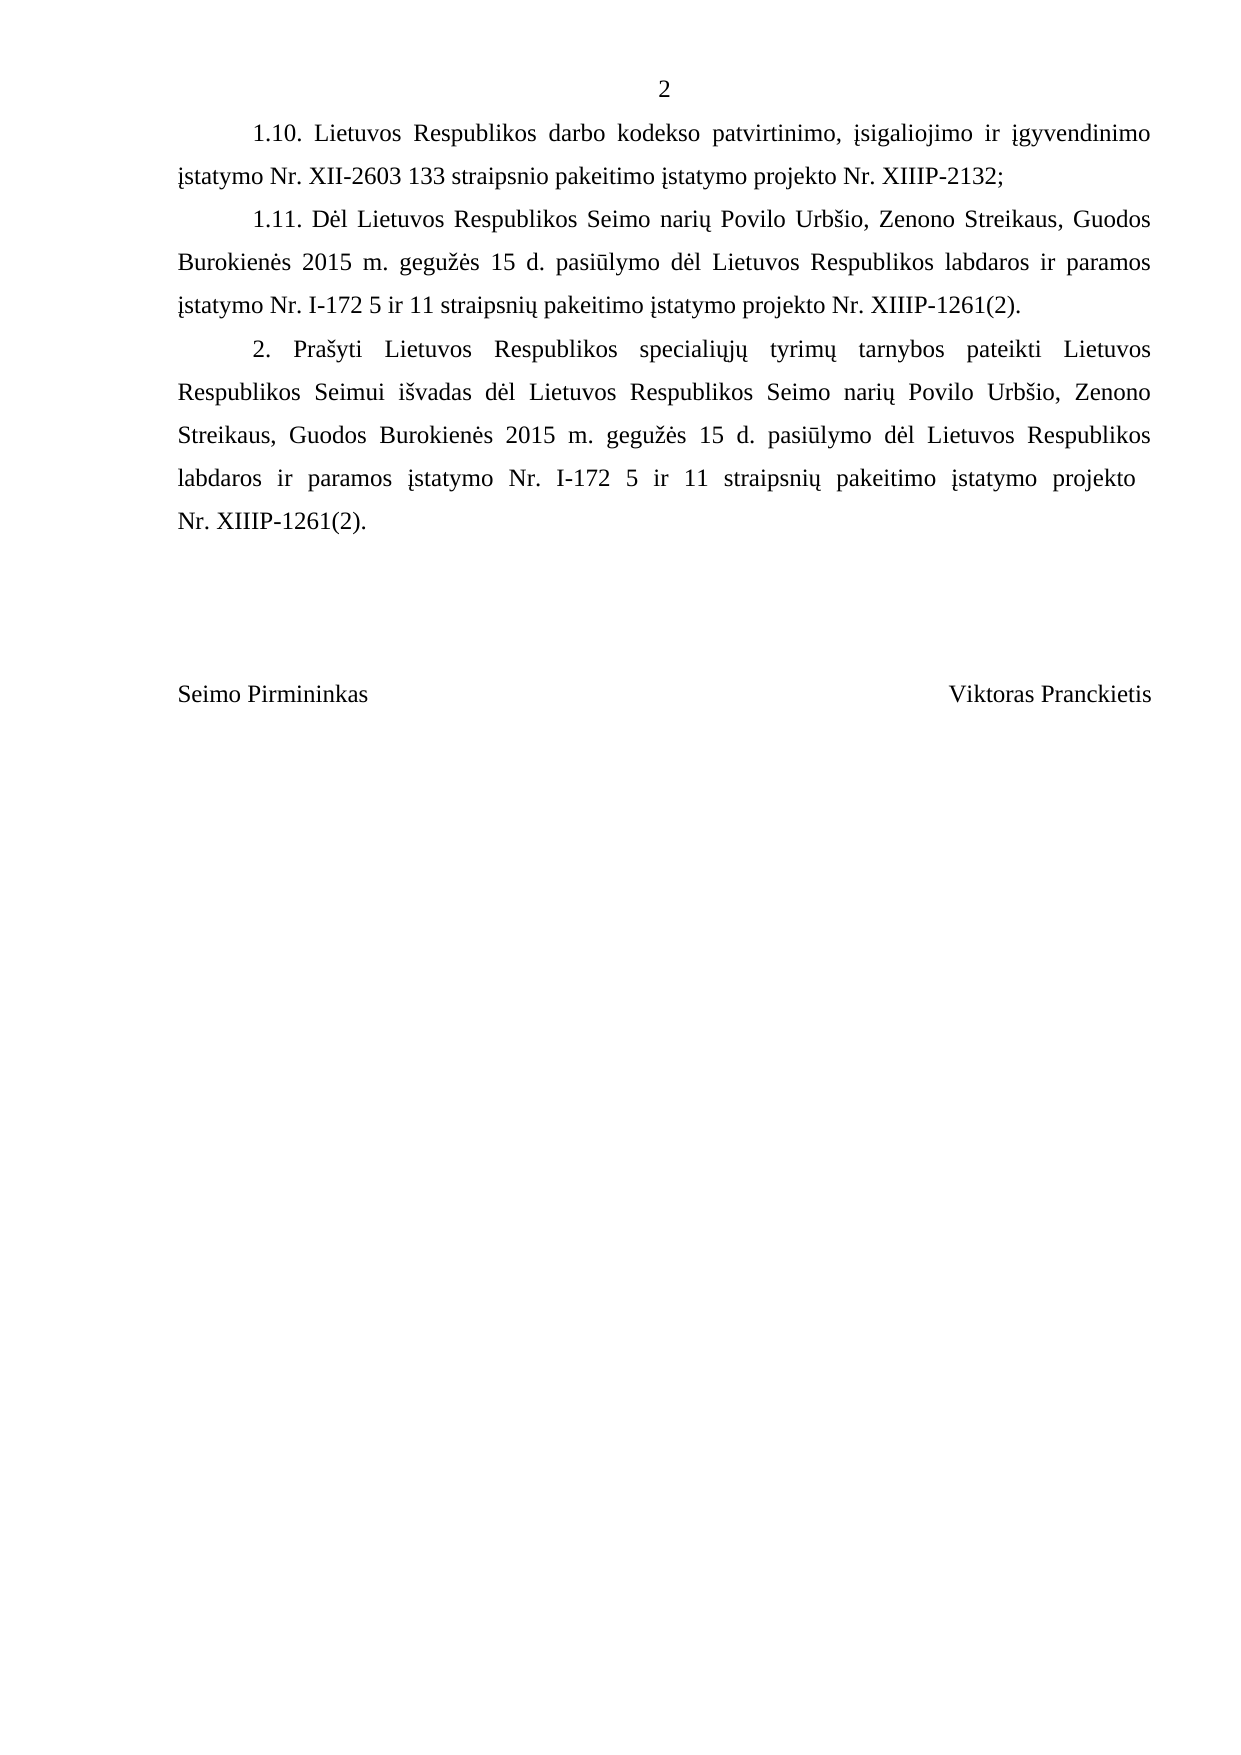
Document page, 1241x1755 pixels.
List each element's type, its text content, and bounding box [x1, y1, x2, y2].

text 2. Prašyti Lietuvos Respublikos specialiųjų tyrimų tarnybos pateikti Lietuvos Respublikos Seimui išvadas dėl Lietuvos Respublikos Seimo narių Povilo Urbšio, Zenono Streikaus, Guodos Burokienės 2015 m. gegužės 15 d. pasiūlymo dėl Lietuvos Respublikos labdaros ir paramos įstatymo Nr. I-172 5 ir 11 straipsnių pakeitimo įstatymo projekto Nr. XIIIP-1261(2). [177, 334, 1152, 535]
text 1.11. Dėl Lietuvos Respublikos Seimo narių Povilo Urbšio, Zenono Streikaus, Guodos Burokienės 2015 m. gegužės 15 d. pasiūlymo dėl Lietuvos Respublikos labdaros ir paramos įstatymo Nr. I-172 5 ir 11 straipsnių pakeitimo įstatymo projekto Nr. XIIIP-1261(2). [177, 204, 1152, 319]
text 1.10. Lietuvos Respublikos darbo kodekso patvirtinimo, įsigaliojimo ir įgyvendinimo įstatymo Nr. XII-2603 133 straipsnio pakeitimo įstatymo projekto Nr. XIIIP-2132; [177, 118, 1152, 190]
text Seimo Pirmininkas Viktoras Pranckietis [177, 679, 1152, 707]
